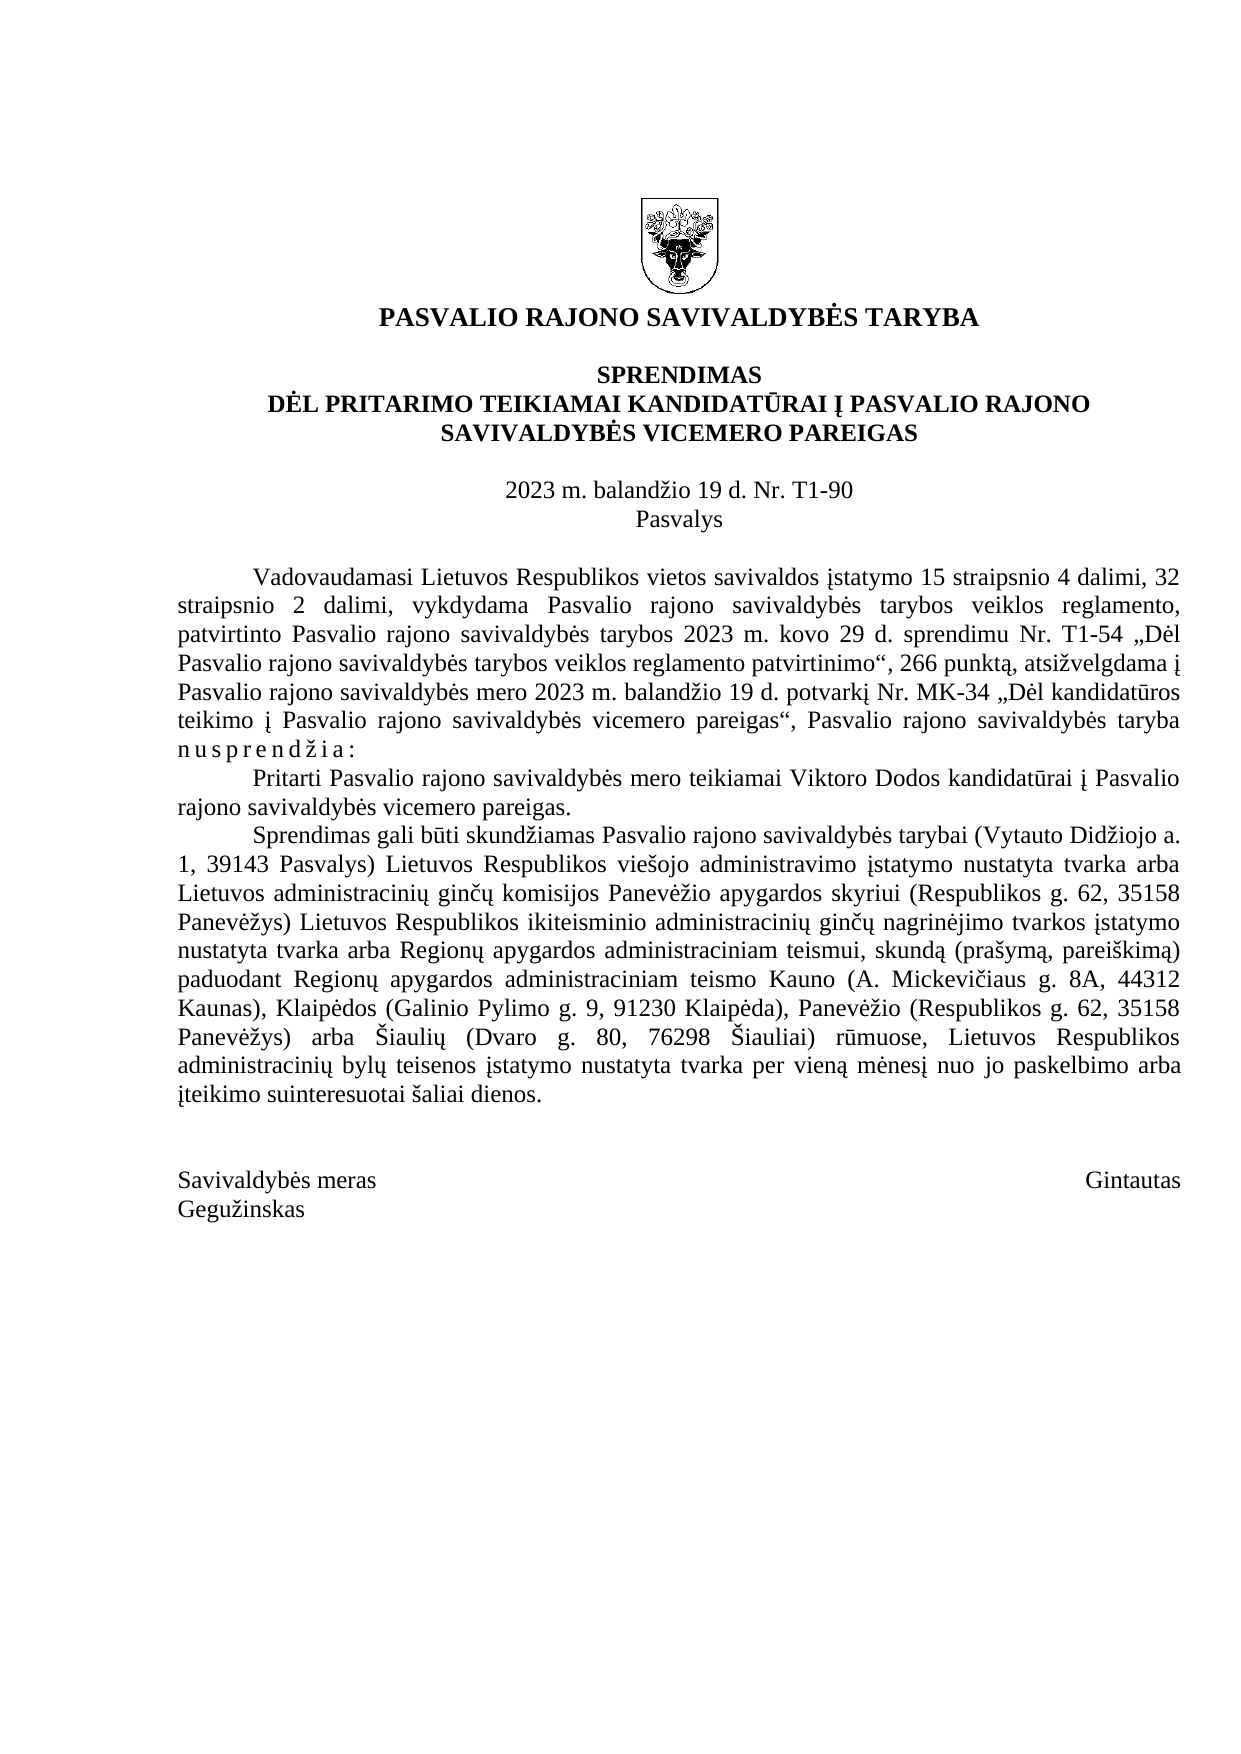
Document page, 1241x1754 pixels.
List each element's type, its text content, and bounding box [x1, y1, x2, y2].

text Pritarti Pasvalio rajono savivaldybės mero teikiamai Viktoro Dodos kandidatūrai į Pasvalio rajono savivaldybės vicemero pareigas. [177, 763, 1181, 821]
text Pasvalys [177, 504, 1181, 533]
text Dėl pritarimo teikiamai kandidatūrai į pasvalio rajono savivaldybės vicemero pareigas [177, 389, 1181, 447]
text Sprendimas [177, 361, 1181, 389]
text Sprendimas gali būti skundžiamas Pasvalio rajono savivaldybės tarybai (Vytauto Didžiojo a. 1, 39143 Pasvalys) Lietuvos Respublikos viešojo administravimo įstatymo nustatyta tvarka arba Lietuvos administracinių ginčų komisijos Panevėžio apygardos skyriui (Respublikos g. 62, 35158 Panevėžys) Lietuvos Respublikos ikiteisminio administracinių ginčų nagrinėjimo tvarkos įstatymo nustatyta tvarka arba Regionų apygardos administraciniam teismui, skundą (prašymą, pareiškimą) paduodant Regionų apygardos administraciniam teismo Kauno (A. Mickevičiaus g. 8A, 44312 Kaunas), Klaipėdos (Galinio Pylimo g. 9, 91230 Klaipėda), Panevėžio (Respublikos g. 62, 35158 Panevėžys) arba Šiaulių (Dvaro g. 80, 76298 Šiauliai) rūmuose, Lietuvos Respublikos administracinių bylų teisenos įstatymo nustatyta tvarka per vieną mėnesį nuo jo paskelbimo arba įteikimo suinteresuotai šaliai dienos. [177, 821, 1181, 1108]
text Savivaldybės meras Gintautas Gegužinskas [177, 1166, 1181, 1223]
text 2023 m. balandžio 19 d. Nr. T1-90 [177, 476, 1181, 504]
text Vadovaudamasi Lietuvos Respublikos vietos savivaldos įstatymo 15 straipsnio 4 dalimi, 32 straipsnio 2 dalimi, vykdydama Pasvalio rajono savivaldybės tarybos veiklos reglamento, patvirtinto Pasvalio rajono savivaldybės tarybos 2023 m. kovo 29 d. sprendimu Nr. T1-54 „Dėl Pasvalio rajono savivaldybės tarybos veiklos reglamento patvirtinimo“, 266 punktą, atsižvelgdama į Pasvalio rajono savivaldybės mero 2023 m. balandžio 19 d. potvarkį Nr. MK-34 „Dėl kandidatūros teikimo į Pasvalio rajono savivaldybės vicemero pareigas“, Pasvalio rajono savivaldybės taryba nusprendžia: [177, 562, 1181, 763]
text Pasvalio rajono savivaldybės taryba [177, 301, 1181, 332]
